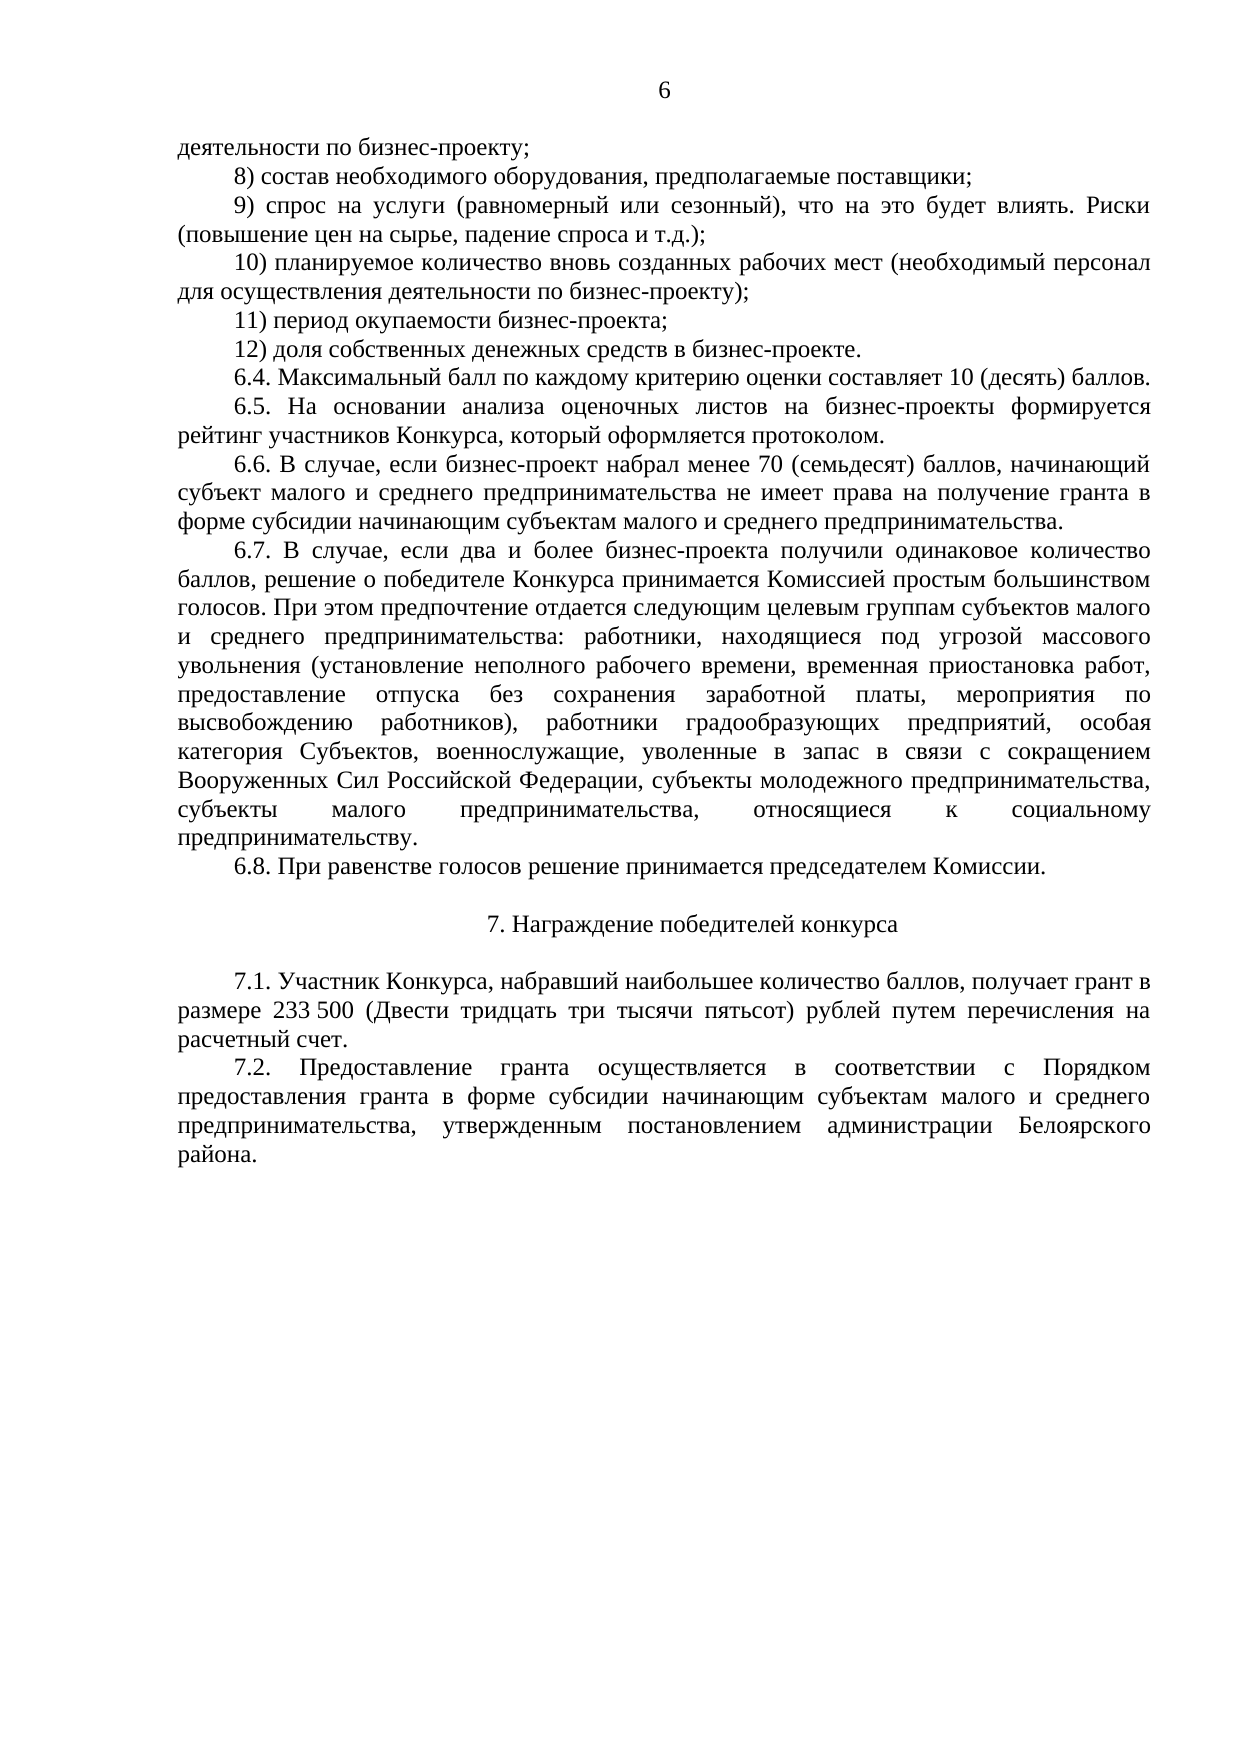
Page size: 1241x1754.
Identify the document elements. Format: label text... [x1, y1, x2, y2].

text 6.5. На основании анализа оценочных листов на бизнес-проекты формируется рейтинг участников Конкурса, который оформляется протоколом. [177, 391, 1151, 449]
text 6.4. Максимальный балл по каждому критерию оценки составляет 10 (десять) баллов. [177, 362, 1151, 391]
text 8) состав необходимого оборудования, предполагаемые поставщики; [177, 161, 1151, 190]
text 10) планируемое количество вновь созданных рабочих мест (необходимый персонал для осуществления деятельности по бизнес-проекту); [177, 247, 1151, 305]
text деятельности по бизнес-проекту; [177, 132, 1151, 161]
text 11) период окупаемости бизнес-проекта; [177, 305, 1151, 334]
text 9) спрос на услуги (равномерный или сезонный), что на это будет влиять. Риски (повышение цен на сырье, падение спроса и т.д.); [177, 190, 1151, 247]
text 7.1. Участник Конкурса, набравший наибольшее количество баллов, получает грант в размере 233 500 (Двести тридцать три тысячи пятьсот) рублей путем перечисления на расчетный счет. [177, 966, 1151, 1052]
text 6.8. При равенстве голосов решение принимается председателем Комиссии. [177, 851, 1151, 880]
text 7. Награждение победителей конкурса [177, 909, 1151, 937]
text 12) доля собственных денежных средств в бизнес-проекте. [177, 334, 1151, 362]
text 6.6. В случае, если бизнес-проект набрал менее 70 (семьдесят) баллов, начинающий субъект малого и среднего предпринимательства не имеет права на получение гранта в форме субсидии начинающим субъектам малого и среднего предпринимательства. [177, 449, 1151, 535]
text 7.2. Предоставление гранта осуществляется в соответствии с Порядком предоставления гранта в форме субсидии начинающим субъектам малого и среднего предпринимательства, утвержденным постановлением администрации Белоярского района. [177, 1052, 1151, 1167]
text 6.7. В случае, если два и более бизнес-проекта получили одинаковое количество баллов, решение о победителе Конкурса принимается Комиссией простым большинством голосов. При этом предпочтение отдается следующим целевым группам субъектов малого и среднего предпринимательства: работники, находящиеся под угрозой массового увольнения (установление неполного рабочего времени, временная приостановка работ, предоставление отпуска без сохранения заработной платы, мероприятия по высвобождению работников), работники градообразующих предприятий, особая категория Субъектов, военнослужащие, уволенные в запас в связи с сокращением Вооруженных Сил Российской Федерации, субъекты молодежного предпринимательства, субъекты малого предпринимательства, относящиеся к социальному предпринимательству. [177, 535, 1151, 851]
